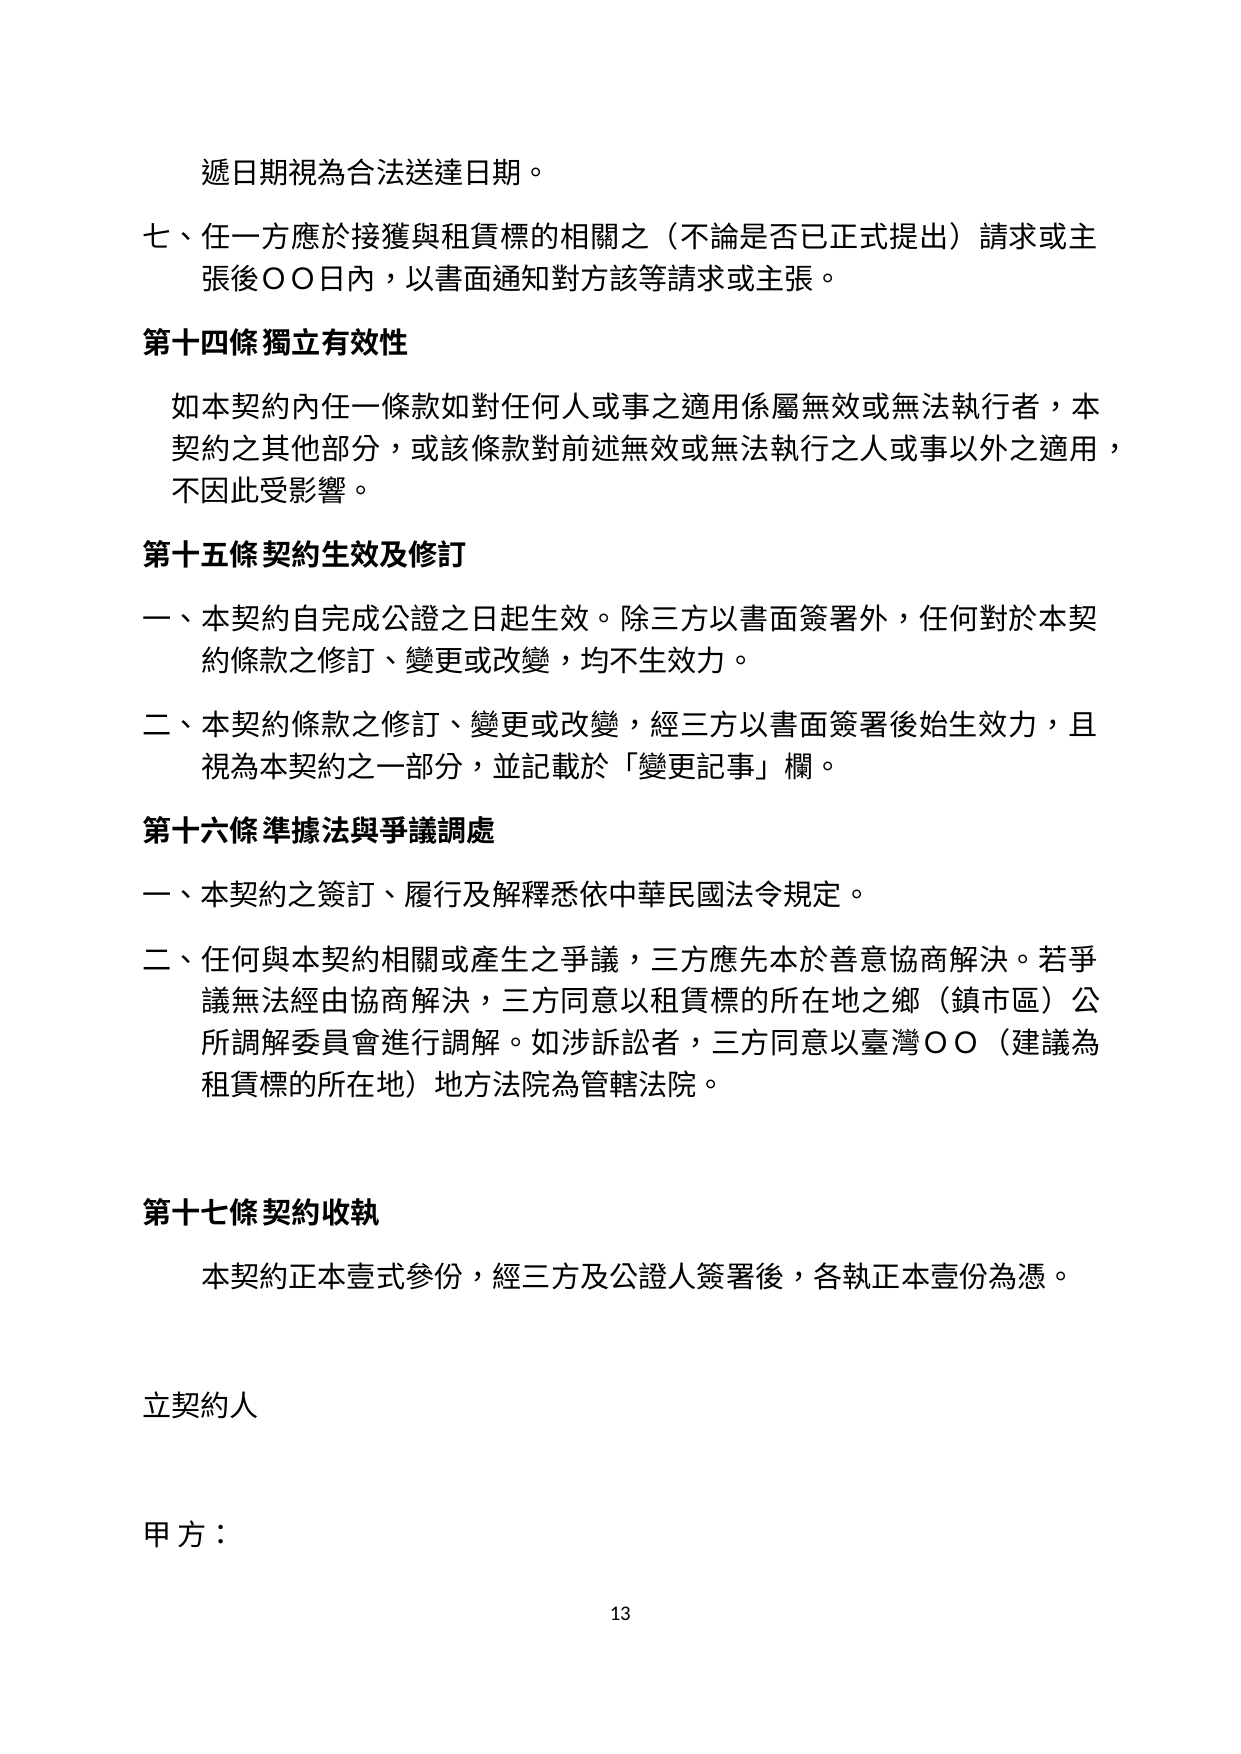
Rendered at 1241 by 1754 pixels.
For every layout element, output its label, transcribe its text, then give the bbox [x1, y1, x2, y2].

subtitle 準據法與爭議調處 [142, 808, 1101, 850]
text 本契約正本壹式參份，經三方及公證人簽署後，各執正本壹份為憑。 [201, 1254, 1101, 1296]
text 如本契約內任一條款如對任何人或事之適用係屬無效或無法執行者，本契約之其他部分，或該條款對前述無效或無法執行之人或事以外之適用，不因此受影響。 [171, 384, 1101, 509]
text 一、本契約之簽訂、履行及解釋悉依中華民國法令規定。 [142, 872, 1101, 914]
text 二、任何與本契約相關或產生之爭議，三方應先本於善意協商解決。若爭議無法經由協商解決，三方同意以租賃標的所在地之鄉（鎮市區）公所調解委員會進行調解。如涉訴訟者，三方同意以臺灣ＯＯ（建議為租賃標的所在地）地方法院為管轄法院。 [142, 937, 1101, 1103]
text 甲 方： [142, 1512, 1101, 1553]
text 二、本契約條款之修訂、變更或改變，經三方以書面簽署後始生效力，且視為本契約之一部分，並記載於「變更記事」欄。 [142, 702, 1101, 786]
text 一、本契約自完成公證之日起生效。除三方以書面簽署外，任何對於本契約條款之修訂、變更或改變，均不生效力。 [142, 596, 1101, 680]
subtitle 契約收執 [142, 1190, 1101, 1232]
subtitle 獨立有效性 [142, 320, 1101, 362]
subtitle 契約生效及修訂 [142, 532, 1101, 574]
text 立契約人 [142, 1383, 1101, 1425]
text 遞日期視為合法送達日期。 [142, 150, 1101, 192]
text 七、任一方應於接獲與租賃標的相關之（不論是否已正式提出）請求或主張後ＯＯ日內，以書面通知對方該等請求或主張。 [142, 214, 1101, 298]
